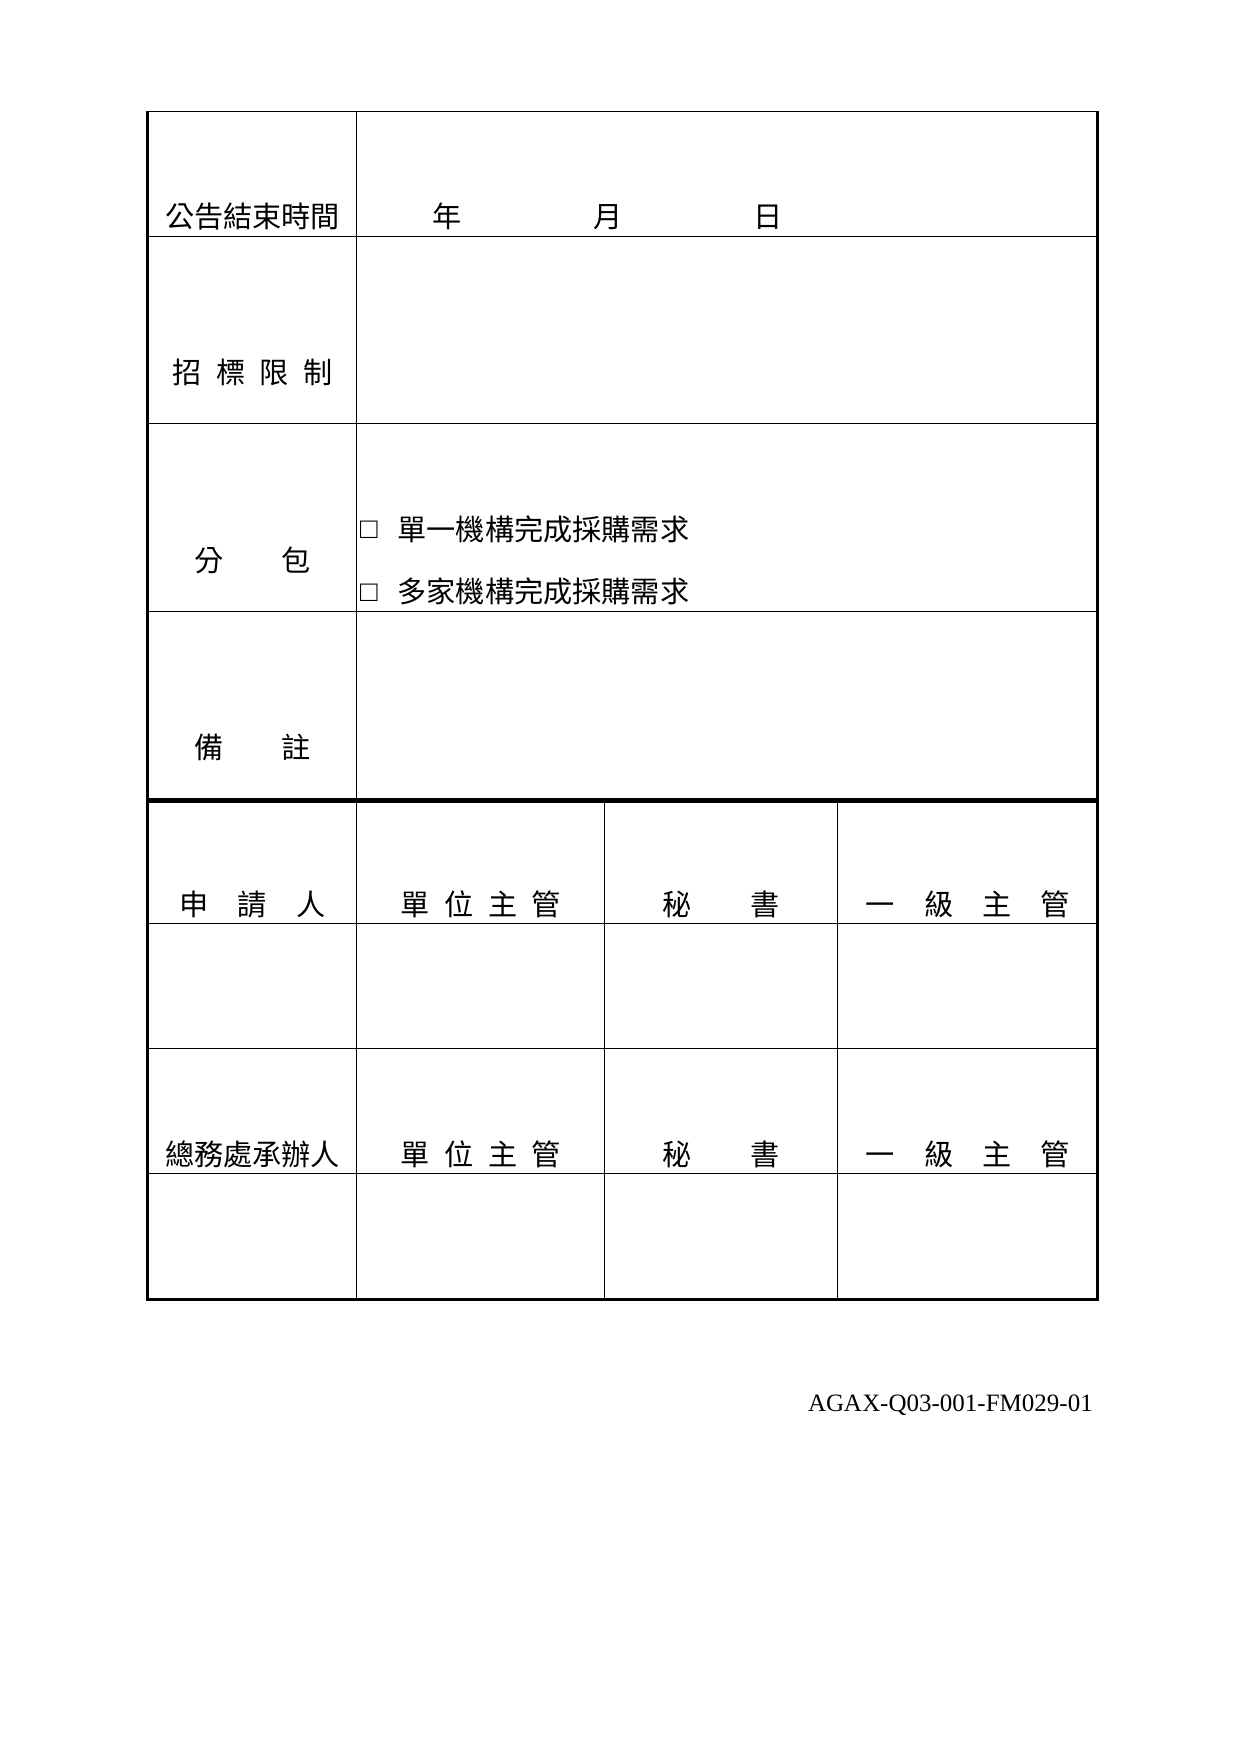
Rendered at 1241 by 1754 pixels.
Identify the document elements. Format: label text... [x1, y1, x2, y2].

table_cell 一 級 主 管 [838, 803, 1096, 923]
table_cell [149, 924, 356, 1048]
table_cell 秘 書 [605, 803, 837, 923]
table_cell 公告結束時間 [149, 112, 356, 236]
text AGAX-Q03-001-FM029-01 [148, 1361, 1092, 1423]
table_cell [357, 612, 1096, 798]
table_cell 秘 書 [605, 1049, 837, 1173]
table_cell 一 級 主 管 [838, 1049, 1096, 1173]
table_cell 總務處承辦人 [149, 1049, 356, 1173]
table_cell 招 標 限 制 [149, 237, 356, 423]
table_cell 單一機構完成採購需求 多家機構完成採購需求 [357, 424, 1096, 611]
table_cell 分 包 [149, 424, 356, 611]
table_cell 年 月 日 [357, 112, 1096, 236]
table_cell [357, 924, 604, 1048]
table_cell 申 請 人 [149, 803, 356, 923]
table_cell 單 位 主 管 [357, 803, 604, 923]
table_cell [605, 1174, 837, 1298]
table_cell 單 位 主 管 [357, 1049, 604, 1173]
table_cell [357, 237, 1096, 423]
table_cell [838, 1174, 1096, 1298]
table_cell [838, 924, 1096, 1048]
table_cell 備 註 [149, 612, 356, 798]
table_cell [357, 1174, 604, 1298]
table_cell [605, 924, 837, 1048]
table_cell [149, 1174, 356, 1298]
